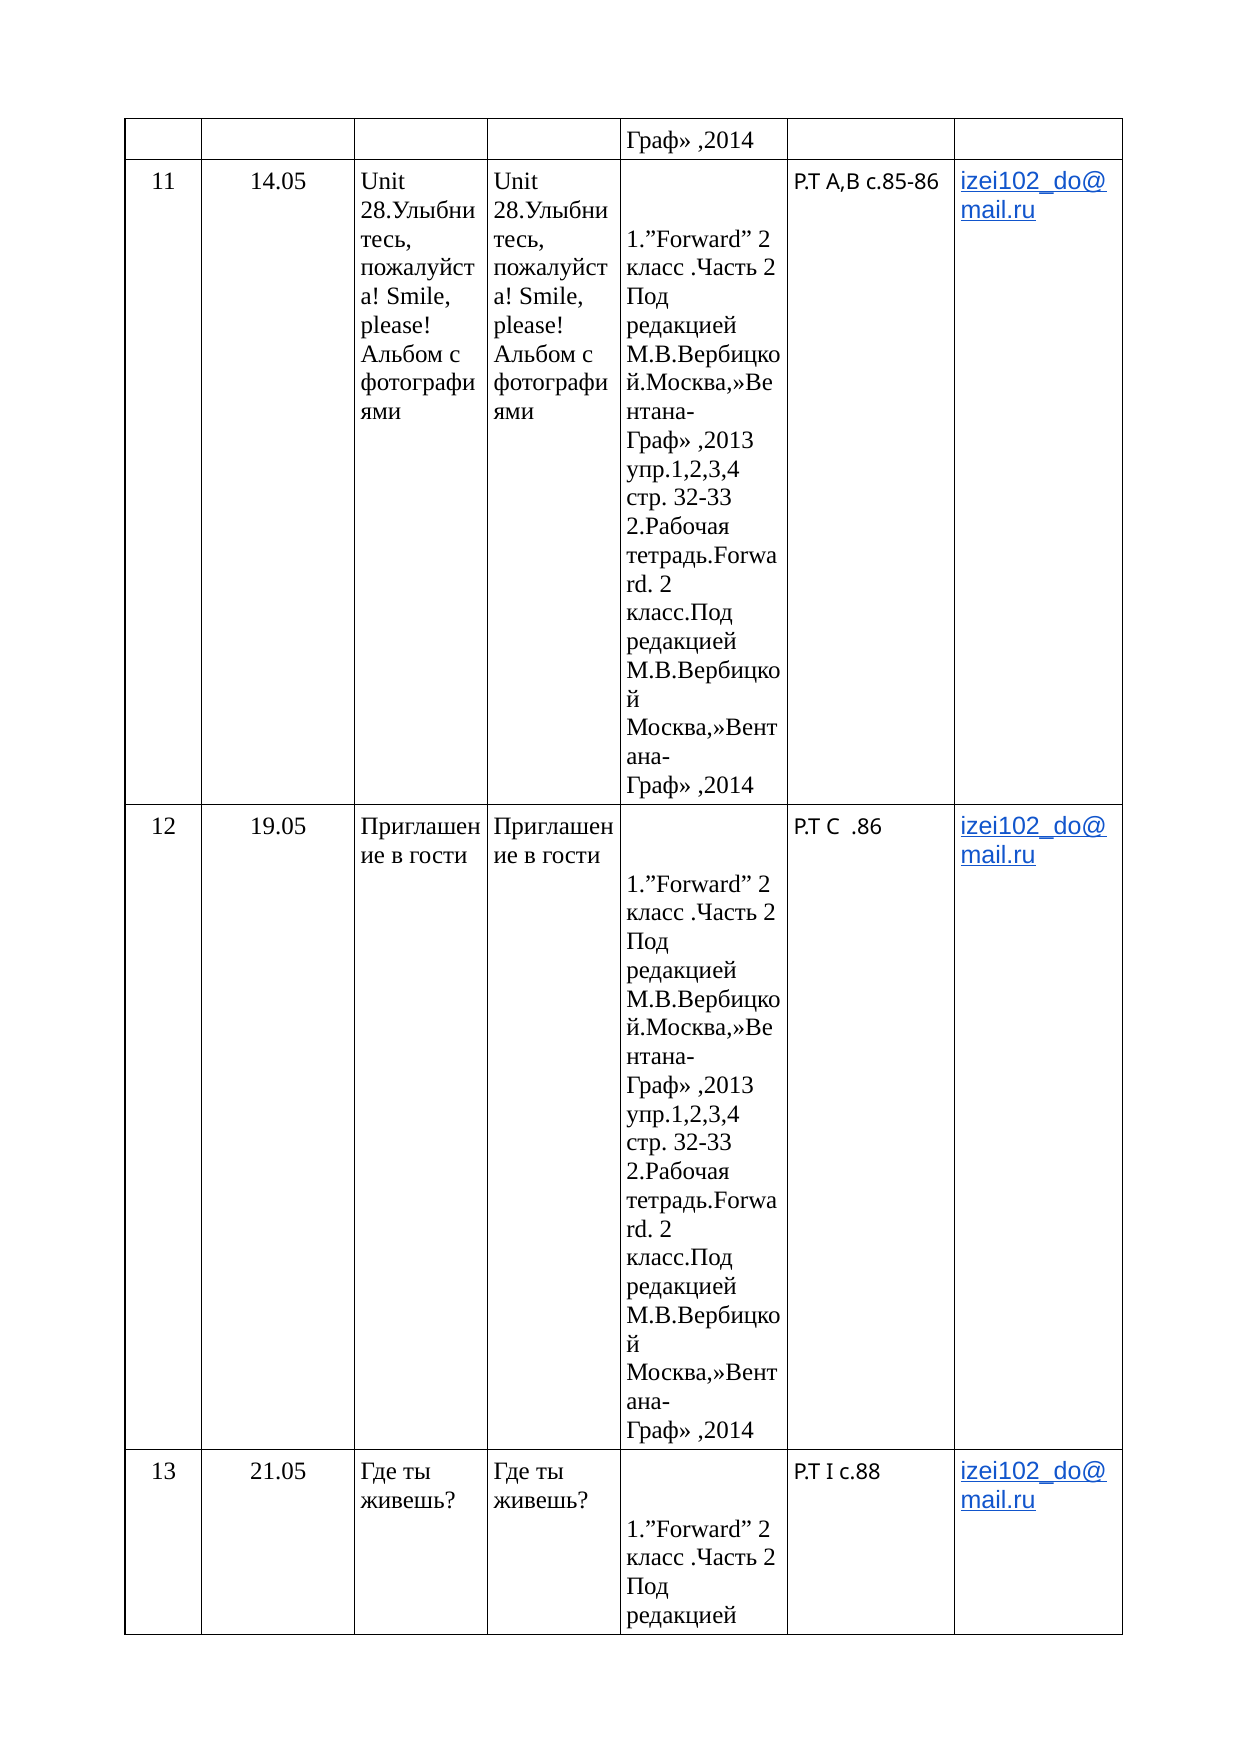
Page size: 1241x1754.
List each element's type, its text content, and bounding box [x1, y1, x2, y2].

table_cell [355, 119, 487, 159]
table_cell 21.05 [202, 1450, 354, 1634]
table_cell 11 [126, 160, 201, 804]
table_cell Где ты живешь? [355, 1450, 487, 1634]
table_cell Где ты живешь? [488, 1450, 620, 1634]
table_cell Р.Т C .86 [788, 805, 954, 1449]
table_cell izei102_do@mail.ru [955, 805, 1122, 1449]
table_cell [488, 119, 620, 159]
table_cell [788, 119, 954, 159]
table_cell [955, 119, 1122, 159]
table_cell 1.”Forward” 2 класс .Часть 2 Под редакцией [621, 1450, 787, 1634]
table_cell 1.”Forward” 2 класс .Часть 2 Под редакцией М.В.Вербицкой.Москва,»Вентана-Граф» ,2013 упр.1,2,3,4 стр. 32-33 2.Рабочая тетрадь.Forward. 2 класс.Под редакцией М.В.Вербицкой Москва,»Вентана-Граф» ,2014 [621, 160, 787, 804]
table_cell 14.05 [202, 160, 354, 804]
table_cell [126, 119, 201, 159]
table_cell Граф» ,2014 [621, 119, 787, 159]
table_cell izei102_do@mail.ru [955, 1450, 1122, 1634]
table_cell Приглашение в гости [355, 805, 487, 1449]
table_cell 12 [126, 805, 201, 1449]
table_cell Unit 28.Улыбнитесь, пожалуйста! Smile, please! Альбом с фотографиями [355, 160, 487, 804]
table_cell izei102_do@mail.ru [955, 160, 1122, 804]
table_cell Р.Т I c.88 [788, 1450, 954, 1634]
table_cell Приглашение в гости [488, 805, 620, 1449]
table_cell 1.”Forward” 2 класс .Часть 2 Под редакцией М.В.Вербицкой.Москва,»Вентана-Граф» ,2013 упр.1,2,3,4 стр. 32-33 2.Рабочая тетрадь.Forward. 2 класс.Под редакцией М.В.Вербицкой Москва,»Вентана-Граф» ,2014 [621, 805, 787, 1449]
table_cell Unit 28.Улыбнитесь, пожалуйста! Smile, please! Альбом с фотографиями [488, 160, 620, 804]
table_cell 13 [126, 1450, 201, 1634]
table_cell 19.05 [202, 805, 354, 1449]
table_cell [202, 119, 354, 159]
table_cell Р.Т A,B c.85-86 [788, 160, 954, 804]
